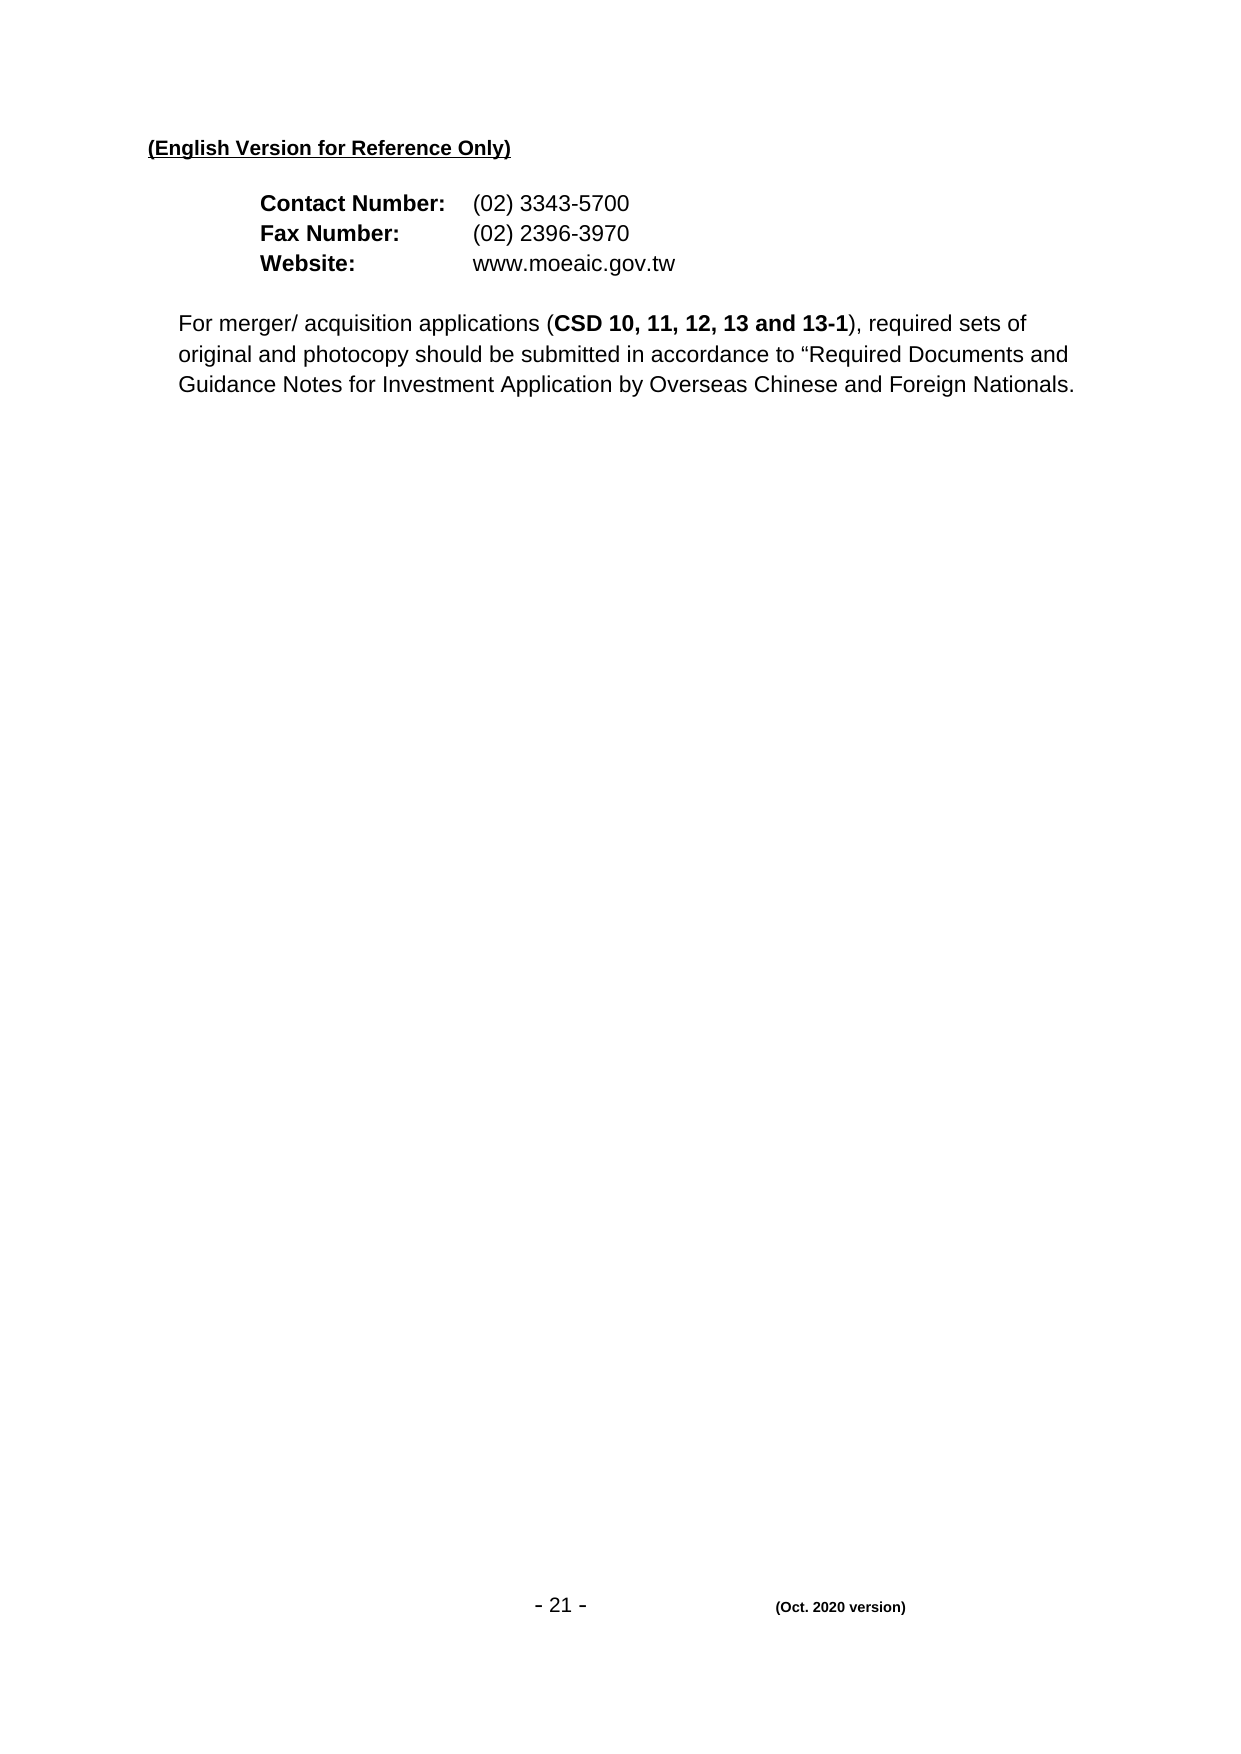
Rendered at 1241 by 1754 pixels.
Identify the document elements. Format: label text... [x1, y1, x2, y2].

text Contact Number: (02) 3343-5700 [260, 189, 1092, 216]
text For merger/ acquisition applications (CSD 10, 11, 12, 13 and 13-1), required sets of original and photocopy should be submitted in accordance to “Required Documents and Guidance Notes for Investment Application by Overseas Chinese and Foreign Nationals. [178, 310, 1092, 397]
text Fax Number: (02) 2396-3970 [260, 220, 1092, 246]
text Website: www.moeaic.gov.tw [260, 250, 1092, 276]
